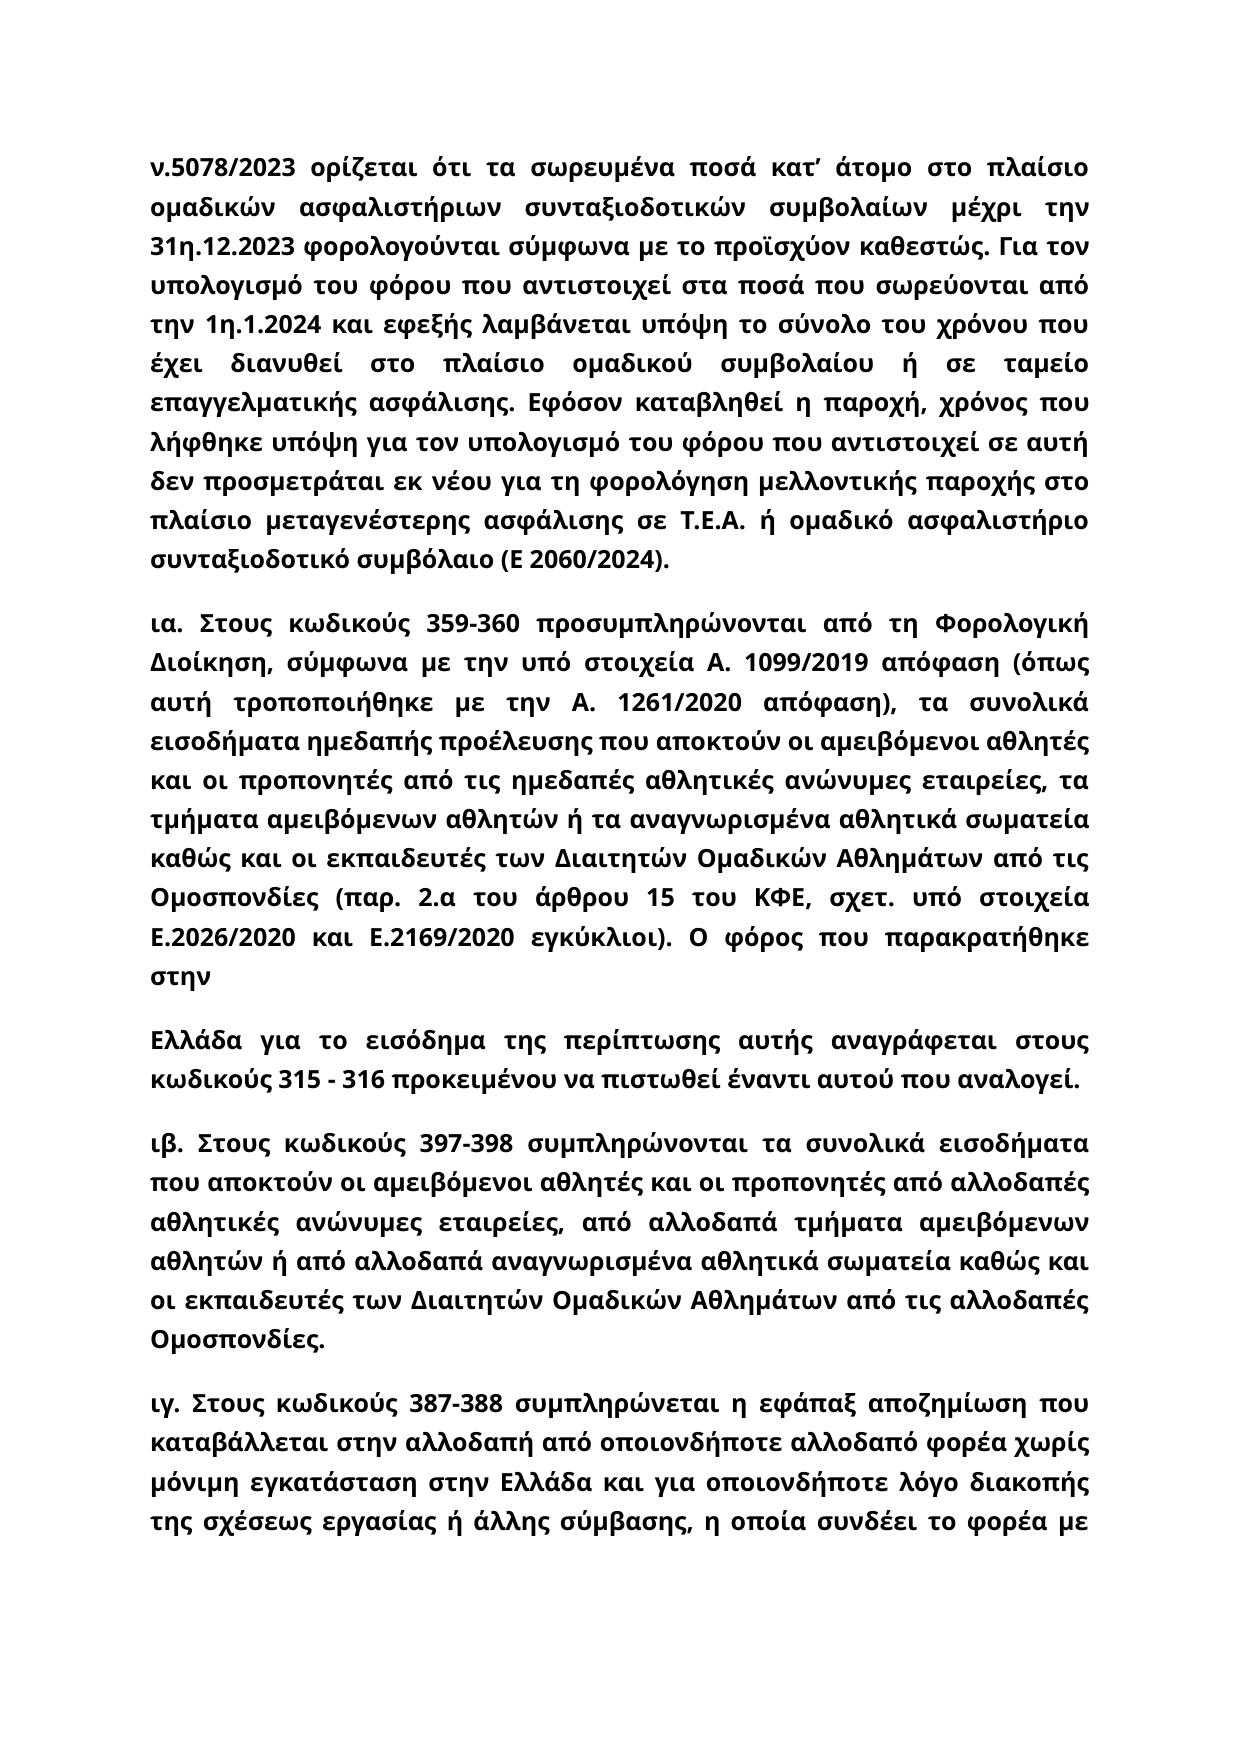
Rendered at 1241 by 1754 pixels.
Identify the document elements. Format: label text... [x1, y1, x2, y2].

text ιβ. Στους κωδικούς 397-398 συμπληρώνονται τα συνολικά εισοδήματα που αποκτούν οι αμειβόμενοι αθλητές και οι προπονητές από αλλοδαπές αθλητικές ανώνυμες εταιρείες, από αλλοδαπά τμήματα αμειβόμενων αθλητών ή από αλλοδαπά αναγνωρισμένα αθλητικά σωματεία καθώς και οι εκπαιδευτές των Διαιτητών Ομαδικών Αθλημάτων από τις αλλοδαπές Ομοσπονδίες. [150, 1126, 1090, 1356]
text ια. Στους κωδικούς 359-360 προσυμπληρώνονται από τη Φορολογική Διοίκηση, σύμφωνα με την υπό στοιχεία Α. 1099/2019 απόφαση (όπως αυτή τροποποιήθηκε με την Α. 1261/2020 απόφαση), τα συνολικά εισοδήματα ημεδαπής προέλευσης που αποκτούν οι αμειβόμενοι αθλητές και οι προπονητές από τις ημεδαπές αθλητικές ανώνυμες εταιρείες, τα τμήματα αμειβόμενων αθλητών ή τα αναγνωρισμένα αθλητικά σωματεία καθώς και οι εκπαιδευτές των Διαιτητών Ομαδικών Αθλημάτων από τις Ομοσπονδίες (παρ. 2.α του άρθρου 15 του ΚΦΕ, σχετ. υπό στοιχεία Ε.2026/2020 και Ε.2169/2020 εγκύκλιοι). Ο φόρος που παρακρατήθηκε στην [150, 606, 1090, 992]
text Ελλάδα για το εισόδημα της περίπτωσης αυτής αναγράφεται στους κωδικούς 315 - 316 προκειμένου να πιστωθεί έναντι αυτού που αναλογεί. [150, 1022, 1090, 1096]
text ν.5078/2023 ορίζεται ότι τα σωρευμένα ποσά κατ’ άτομο στο πλαίσιο ομαδικών ασφαλιστήριων συνταξιοδοτικών συμβολαίων μέχρι την 31η.12.2023 φορολογούνται σύμφωνα με το προϊσχύον καθεστώς. Για τον υπολογισμό του φόρου που αντιστοιχεί στα ποσά που σωρεύονται από την 1η.1.2024 και εφεξής λαμβάνεται υπόψη το σύνολο του χρόνου που έχει διανυθεί στο πλαίσιο ομαδικού συμβολαίου ή σε ταμείο επαγγελματικής ασφάλισης. Εφόσον καταβληθεί η παροχή, χρόνος που λήφθηκε υπόψη για τον υπολογισμό του φόρου που αντιστοιχεί σε αυτή δεν προσμετράται εκ νέου για τη φορολόγηση μελλοντικής παροχής στο πλαίσιο μεταγενέστερης ασφάλισης σε Τ.Ε.Α. ή ομαδικό ασφαλιστήριο συνταξιοδοτικό συμβόλαιο (Ε 2060/2024). [150, 150, 1090, 576]
text ιγ. Στους κωδικούς 387-388 συμπληρώνεται η εφάπαξ αποζημίωση που καταβάλλεται στην αλλοδαπή από οποιονδήποτε αλλοδαπό φορέα χωρίς μόνιμη εγκατάσταση στην Ελλάδα και για οποιονδήποτε λόγο διακοπής της σχέσεως εργασίας ή άλλης σύμβασης, η οποία συνδέει το φορέα με [150, 1386, 1090, 1537]
